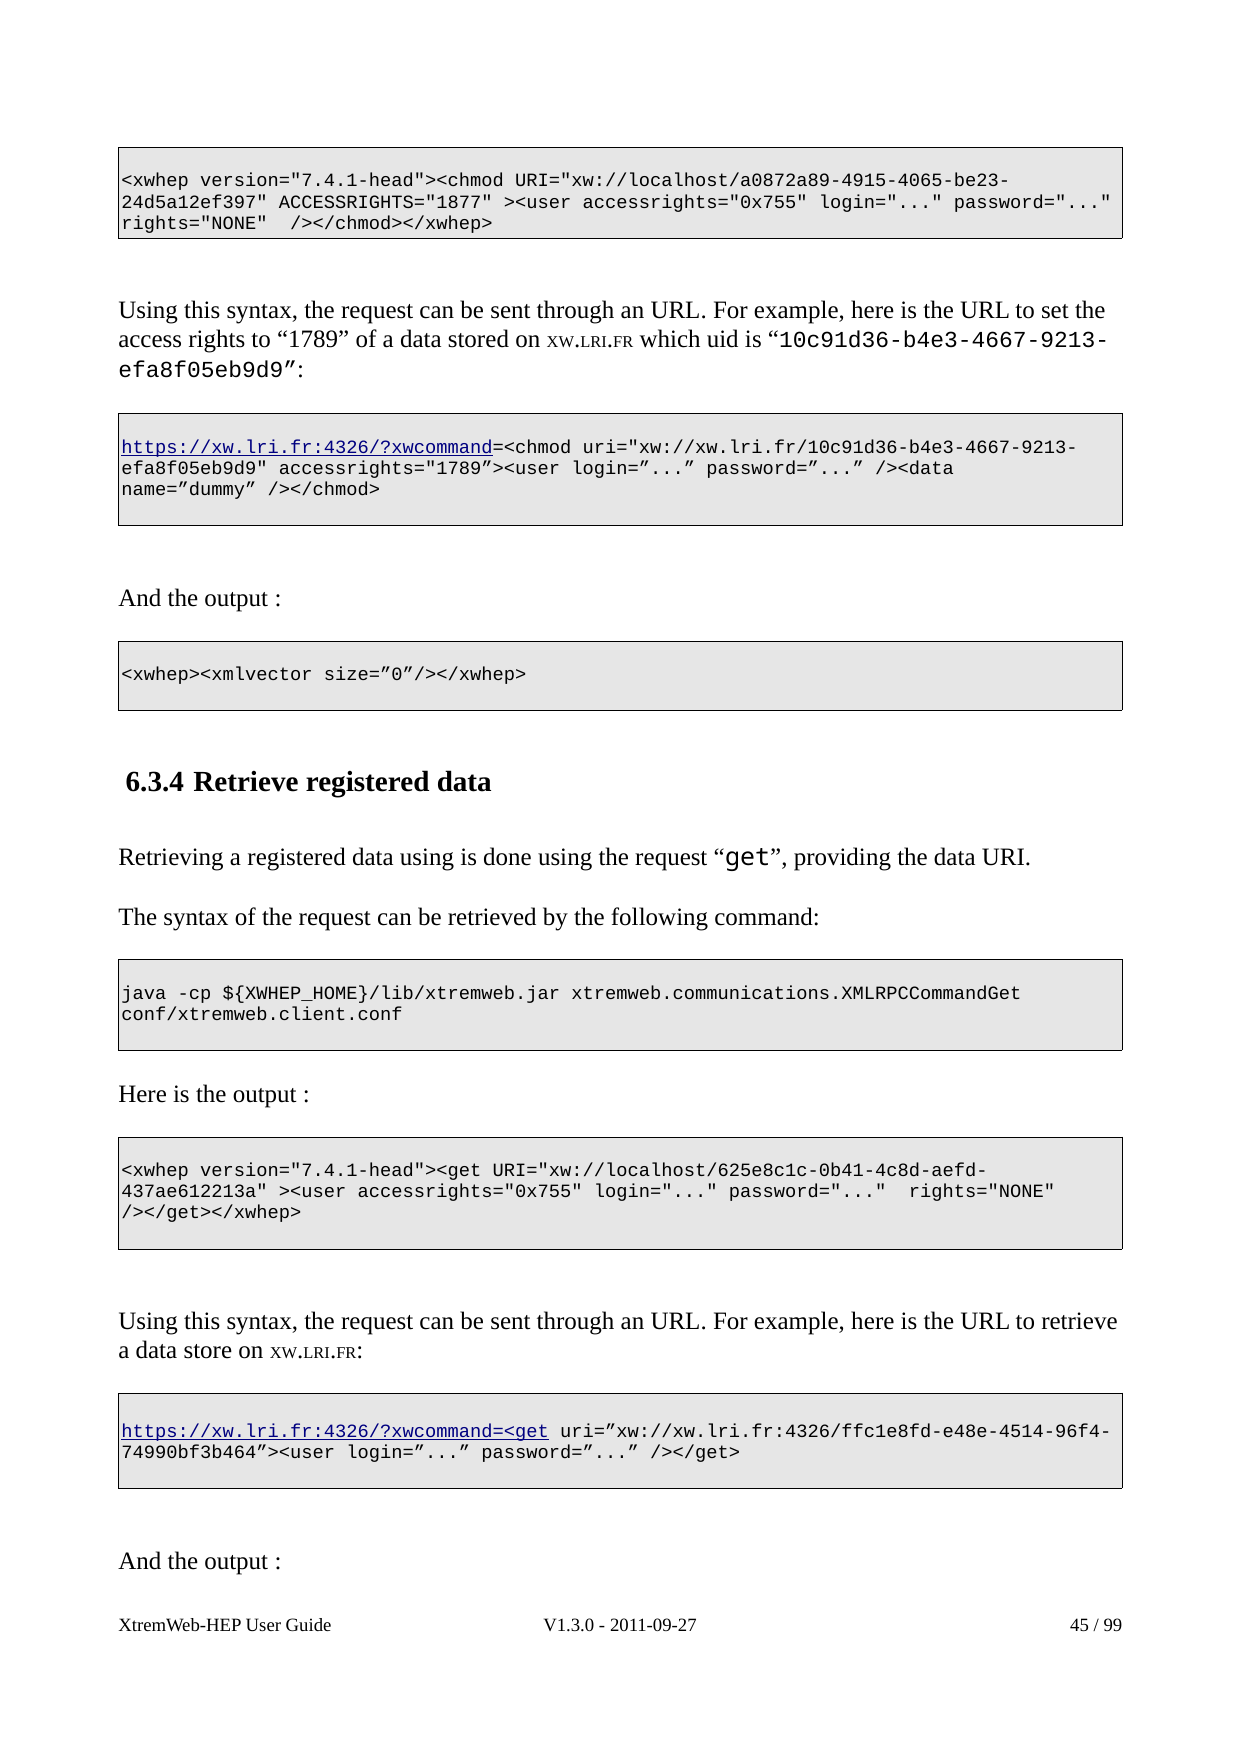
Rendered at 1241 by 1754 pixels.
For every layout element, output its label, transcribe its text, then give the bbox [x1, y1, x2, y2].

text The syntax of the request can be retrieved by the following command: [118, 902, 1122, 931]
text And the output : [118, 1546, 1122, 1574]
text java -cp ${XWHEP_HOME}/lib/xtremweb.jar xtremweb.communications.XMLRPCCommandGet conf/xtremweb.client.conf [119, 981, 1122, 1023]
text Using this syntax, the request can be sent through an URL. For example, here is the URL to retrieve a data store on xw.lri.fr: [118, 1306, 1122, 1364]
text <xwhep version="7.4.1-head"><get URI="xw://localhost/625e8c1c-0b41-4c8d-aefd-437ae612213a" ><user accessrights="0x755" login="..." password="..." rights="NONE" /></get></xwhep> [119, 1158, 1122, 1222]
text https://xw.lri.fr:4326/?xwcommand=<chmod uri="xw://xw.lri.fr/10c91d36-b4e3-4667-9213-efa8f05eb9d9" accessrights="1789”><user login=”...” password=”...” /><data name=”dummy” /></chmod> [119, 434, 1122, 498]
text Retrieving a registered data using is done using the request “get”, providing the data URI. [118, 839, 1122, 873]
text <xwhep><xmlvector size=”0”/></xwhep> [119, 662, 1122, 683]
text <xwhep version="7.4.1-head"><chmod URI="xw://localhost/a0872a89-4915-4065-be23-24d5a12ef397" ACCESSRIGHTS="1877" ><user accessrights="0x755" login="..." password="..." rights="NONE" /></chmod></xwhep> [119, 168, 1122, 238]
text Using this syntax, the request can be sent through an URL. For example, here is the URL to set the access rights to “1789” of a data stored on xw.lri.fr which uid is “10c91d36-b4e3-4667-9213-efa8f05eb9d9”: [118, 295, 1122, 384]
subtitle Retrieve registered data [118, 764, 1122, 798]
text https://xw.lri.fr:4326/?xwcommand=<get uri=”xw://xw.lri.fr:4326/ffc1e8fd-e48e-4514-96f4-74990bf3b464”><user login=”...” password=”...” /></get> [119, 1418, 1122, 1461]
text And the output : [118, 583, 1122, 612]
text Here is the output : [118, 1079, 1122, 1108]
